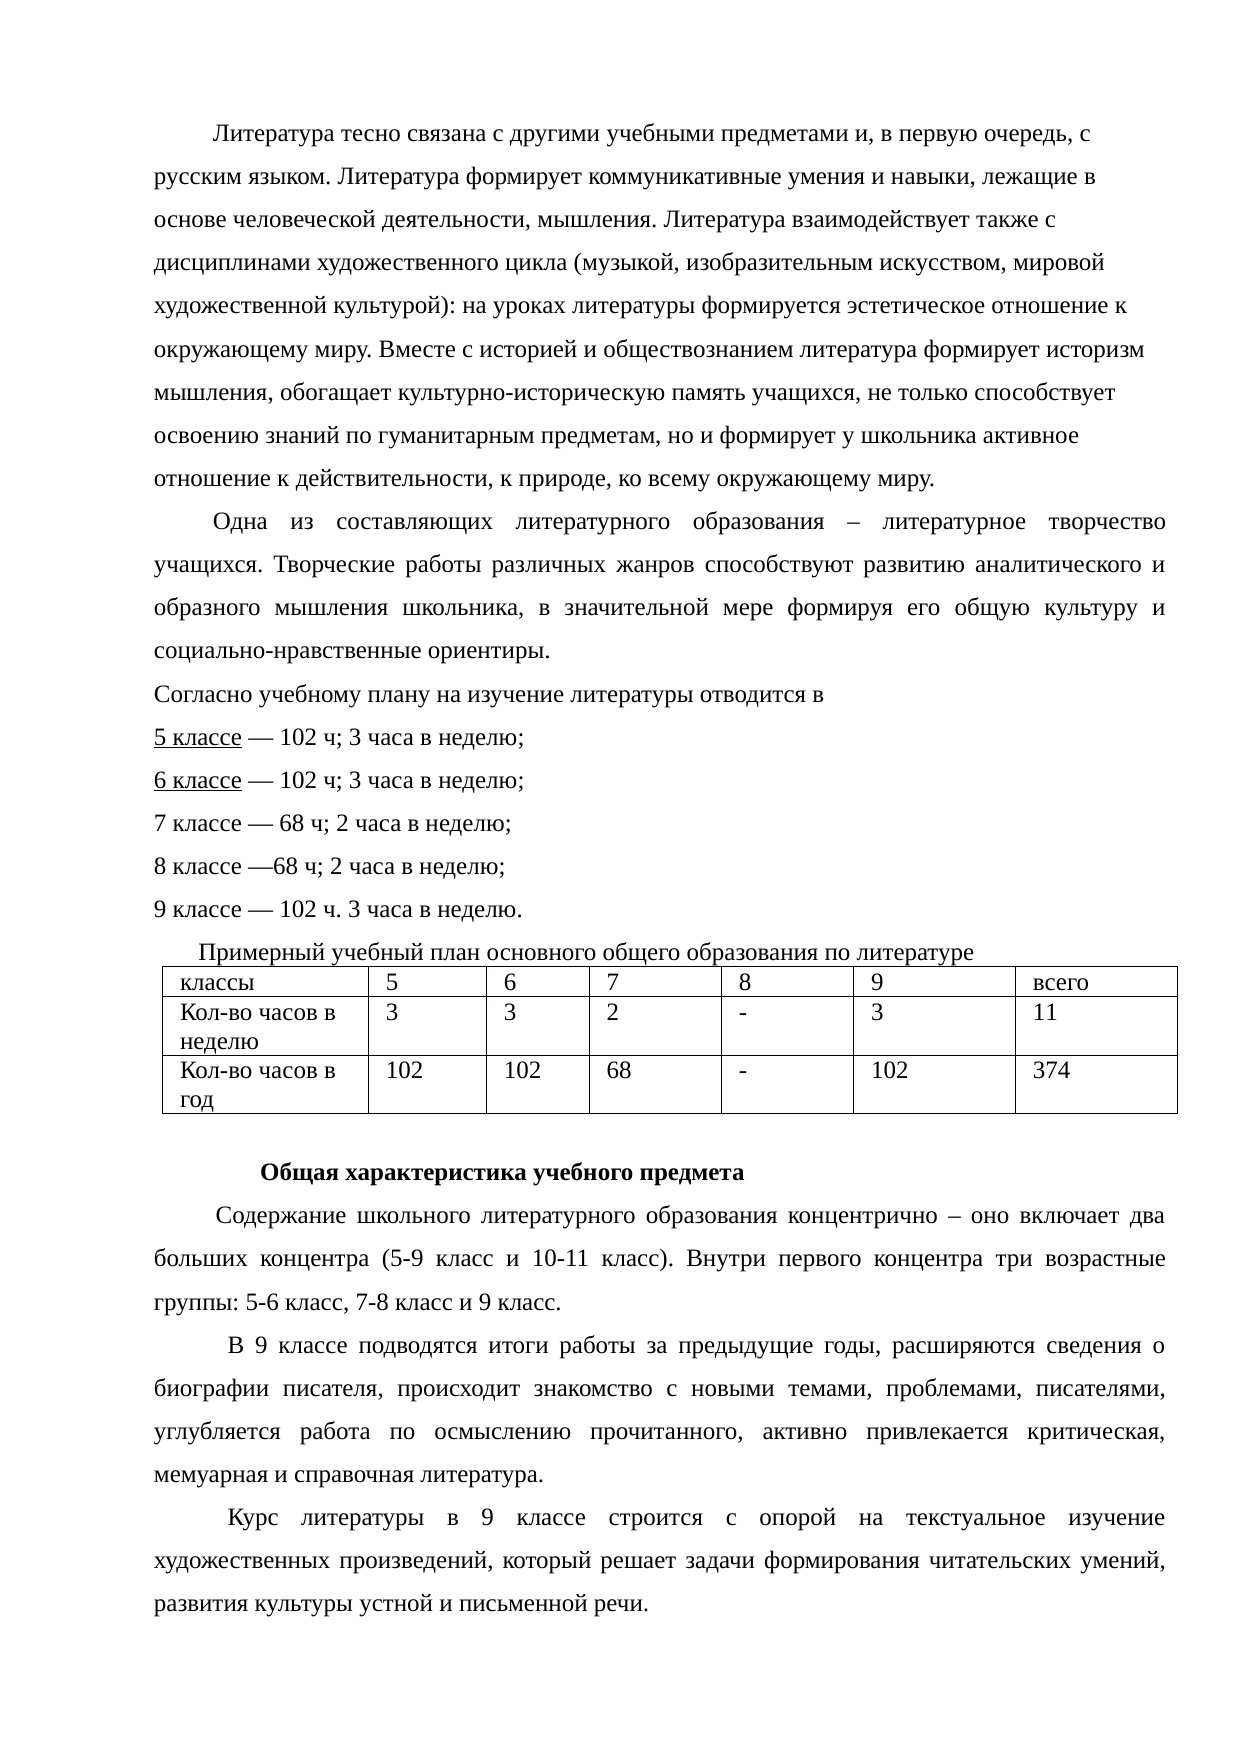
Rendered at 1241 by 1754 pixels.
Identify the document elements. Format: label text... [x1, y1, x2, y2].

table_header 9 [854, 967, 1015, 996]
table_cell 102 [369, 1056, 486, 1113]
text В 9 классе подводятся итоги работы за предыдущие годы, расширяются сведения о биографии писателя, происходит знакомство с новыми темами, проблемами, писателями, углубляется работа по осмыслению прочитанного, активно привлекается критическая, мемуарная и справочная литература. [154, 1330, 1167, 1488]
text 9 классе — 102 ч. 3 часа в неделю. [154, 894, 1167, 923]
text Общая характеристика учебного предмета [154, 1157, 1167, 1186]
table_cell 3 [487, 997, 589, 1054]
table_cell - [722, 1056, 853, 1113]
table_cell Кол-во часов в неделю [163, 997, 368, 1054]
text 7 классе — 68 ч; 2 часа в неделю; [154, 808, 1167, 837]
text Одна из составляющих литературного образования – литературное творчество учащихся. Творческие работы различных жанров способствуют развитию аналитического и образного мышления школьника, в значительной мере формируя его общую культуру и социально-нравственные ориентиры. [154, 506, 1167, 664]
table_cell 374 [1016, 1056, 1177, 1113]
table_cell - [722, 997, 853, 1054]
table_header всего [1016, 967, 1177, 996]
table_header 6 [487, 967, 589, 996]
text 8 классе —68 ч; 2 часа в неделю; [154, 851, 1167, 880]
text 6 классе — 102 ч; 3 часа в неделю; [154, 765, 1167, 794]
text Содержание школьного литературного образования концентрично – оно включает два больших концентра (5-9 класс и 10-11 класс). Внутри первого концентра три возрастные группы: 5-6 класс, 7-8 класс и 9 класс. [154, 1200, 1167, 1315]
table_cell 102 [854, 1056, 1015, 1113]
text Курс литературы в 9 классе строится с опорой на текстуальное изучение художественных произведений, который решает задачи формирования читательских умений, развития культуры устной и письменной речи. [154, 1502, 1167, 1617]
text Литература тесно связана с другими учебными предметами и, в первую очередь, с русским языком. Литература формирует коммуникативные умения и навыки, лежащие в основе человеческой деятельности, мышления. Литература взаимодействует также с дисциплинами художественного цикла (музыкой, изобразительным искусством, мировой художественной культурой): на уроках литературы формируется эстетическое отношение к окружающему миру. Вместе с историей и обществознанием литература формирует историзм мышления, обогащает культурно-историческую память учащихся, не только способствует освоению знаний по гуманитарным предметам, но и формирует у школьника активное отношение к действительности, к природе, ко всему окружающему миру. [154, 118, 1167, 492]
table_cell 68 [590, 1056, 721, 1113]
table_cell 2 [590, 997, 721, 1054]
text Согласно учебному плану на изучение литературы отводится в [154, 679, 1167, 707]
list Примерный учебный план основного общего образования по литературе [154, 937, 1167, 966]
table_cell Кол-во часов в год [163, 1056, 368, 1113]
table_header классы [163, 967, 368, 996]
table_header 5 [369, 967, 486, 996]
text 5 классе — 102 ч; 3 часа в неделю; [154, 722, 1167, 751]
table_header 8 [722, 967, 853, 996]
table_cell 102 [487, 1056, 589, 1113]
table_cell 11 [1016, 997, 1177, 1054]
table_cell 3 [854, 997, 1015, 1054]
table_header 7 [590, 967, 721, 996]
table_cell 3 [369, 997, 486, 1054]
